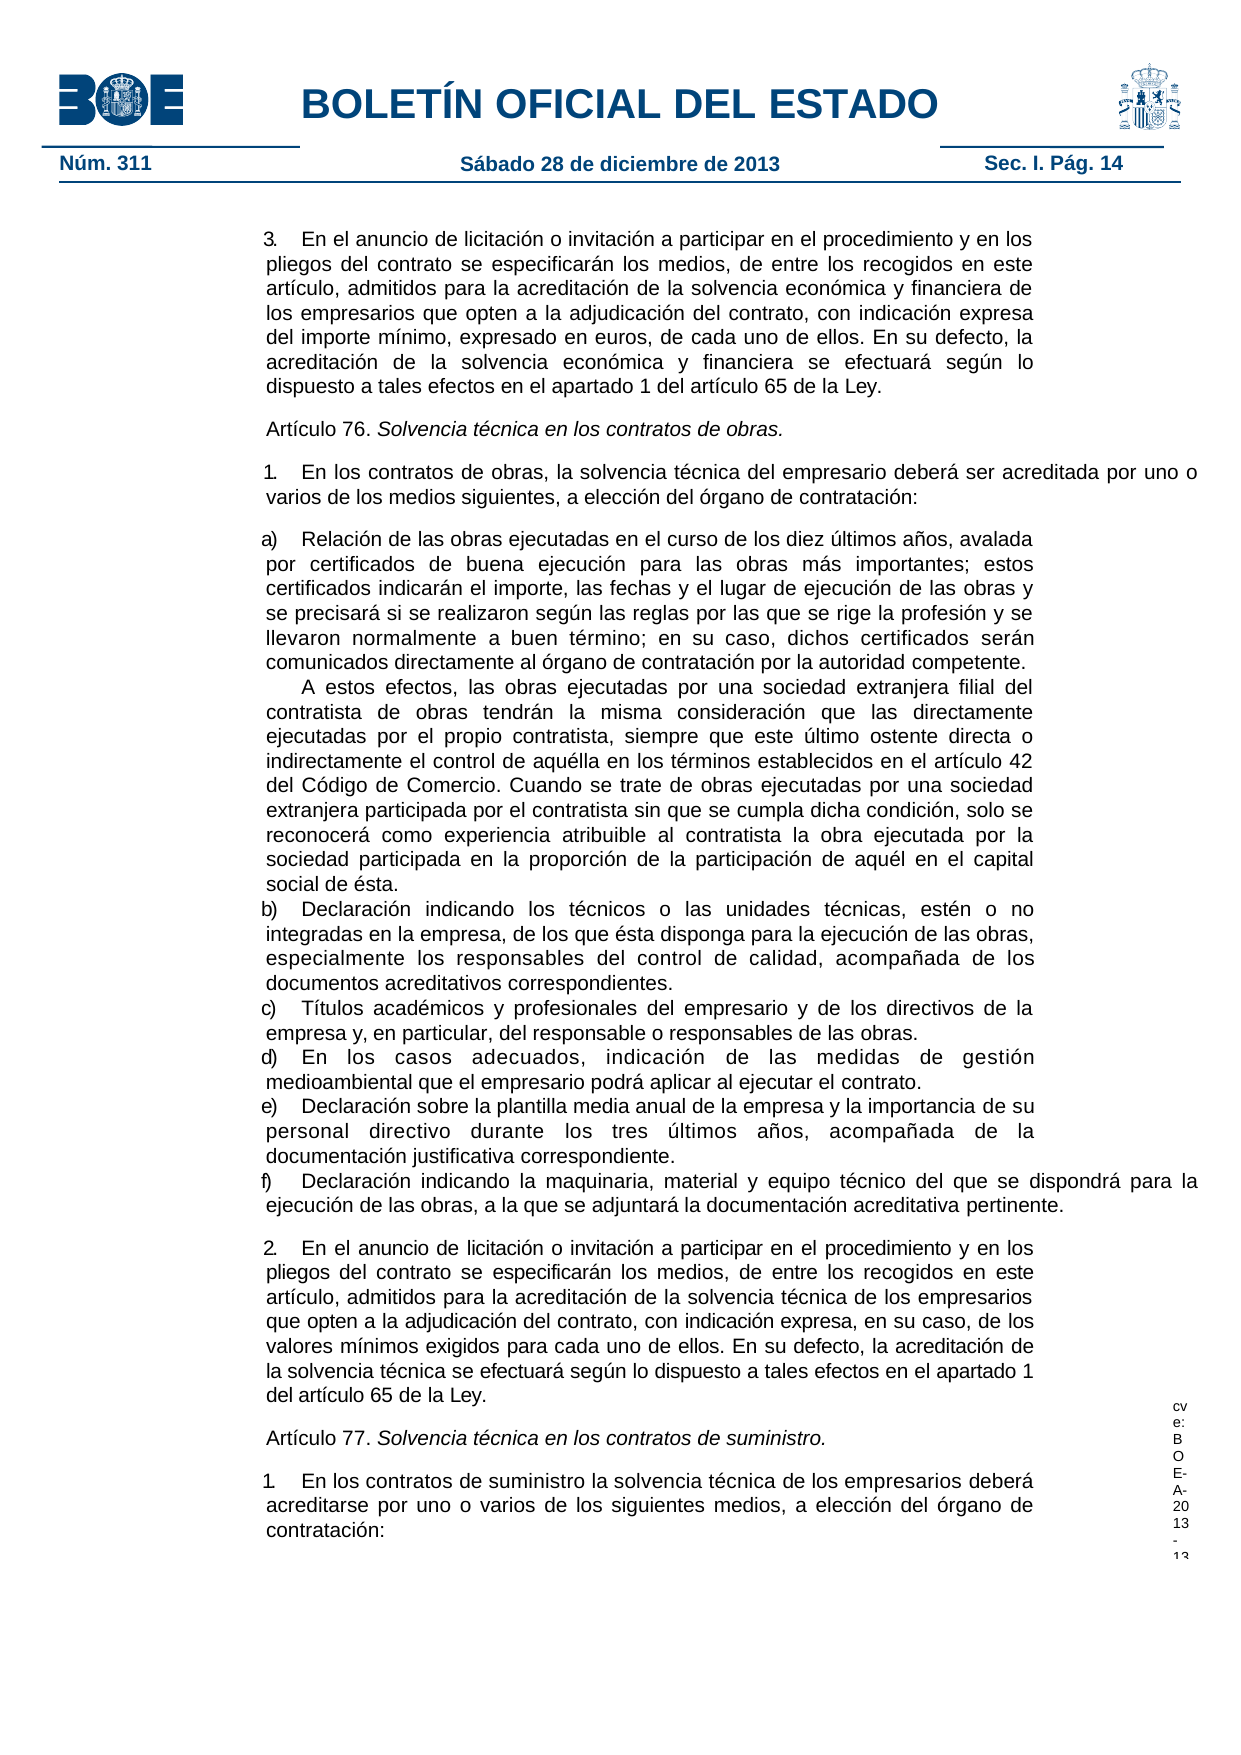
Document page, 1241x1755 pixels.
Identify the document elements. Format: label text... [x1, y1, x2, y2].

text A estos efectos, las obras ejecutadas por una sociedad extranjera filial del contratista de obras tendrán la misma consideración que las directamente ejecutadas por el propio contratista, siempre que este último ostente directa o indirectamente el control de aquélla en los términos establecidos en el artículo 42 del Código de Comercio. Cuando se trate de obras ejecutadas por una sociedad extranjera participada por el contratista sin que se cumpla dicha condición, solo se reconocerá como experiencia atribuible al contratista la obra ejecutada por la sociedad participada en la proporción de la participación de aquél en el capital social de ésta. [266, 675, 1034, 896]
list En los contratos de suministro la solvencia técnica de los empresarios deberá acreditarse por uno o varios de los siguientes medios, a elección del órgano de contratación: [226, 1469, 1034, 1542]
list Relación de las obras ejecutadas en el curso de los diez últimos años, avalada por certificados de buena ejecución para las obras más importantes; estos certificados indicarán el importe, las fechas y el lugar de ejecución de las obras y se precisará si se realizaron según las reglas por las que se rige la profesión y se llevaron normalmente a buen término; en su caso, dichos certificados serán comunicados directamente al órgano de contratación por la autoridad competente. [225, 527, 1034, 674]
list Declaración indicando la maquinaria, material y equipo técnico del que se dispondrá para la ejecución de las obras, a la que se adjuntará la documentación acreditativa pertinente. [225, 1168, 1199, 1217]
list En los casos adecuados, indicación de las medidas de gestión medioambiental que el empresario podrá aplicar al ejecutar el contrato. [225, 1045, 1035, 1094]
list Declaración indicando los técnicos o las unidades técnicas, estén o no integradas en la empresa, de los que ésta disponga para la ejecución de las obras, especialmente los responsables del control de calidad, acompañada de los documentos acreditativos correspondientes. [225, 897, 1035, 995]
list En los contratos de obras, la solvencia técnica del empresario deberá ser acreditada por uno o varios de los medios siguientes, a elección del órgano de contratación: [227, 460, 1199, 508]
list Títulos académicos y profesionales del empresario y de los directivos de la empresa y, en particular, del responsable o responsables de las obras. [225, 996, 1034, 1044]
list En el anuncio de licitación o invitación a participar en el procedimiento y en los pliegos del contrato se especificarán los medios, de entre los recogidos en este artículo, admitidos para la acreditación de la solvencia técnica de los empresarios que opten a la adjudicación del contrato, con indicación expresa, en su caso, de los valores mínimos exigidos para cada uno de ellos. En su defecto, la acreditación de la solvencia técnica se efectuará según lo dispuesto a tales efectos en el apartado 1 del artículo 65 de la Ley. [227, 1236, 1034, 1407]
list En el anuncio de licitación o invitación a participar en el procedimiento y en los pliegos del contrato se especificarán los medios, de entre los recogidos en este artículo, admitidos para la acreditación de la solvencia económica y financiera de los empresarios que opten a la adjudicación del contrato, con indicación expresa del importe mínimo, expresado en euros, de cada uno de ellos. En su defecto, la acreditación de la solvencia económica y financiera se efectuará según lo dispuesto a tales efectos en el apartado 1 del artículo 65 de la Ley. [227, 227, 1034, 398]
list cve: BOE-A-2013-13722 [1173, 1397, 1191, 1559]
text Artículo 77. Solvencia técnica en los contratos de suministro. [266, 1426, 1171, 1450]
text Artículo 76. Solvencia técnica en los contratos de obras. [266, 417, 1199, 441]
list Declaración sobre la plantilla media anual de la empresa y la importancia de su personal directivo durante los tres últimos años, acompañada de la documentación justificativa correspondiente. [225, 1094, 1034, 1167]
